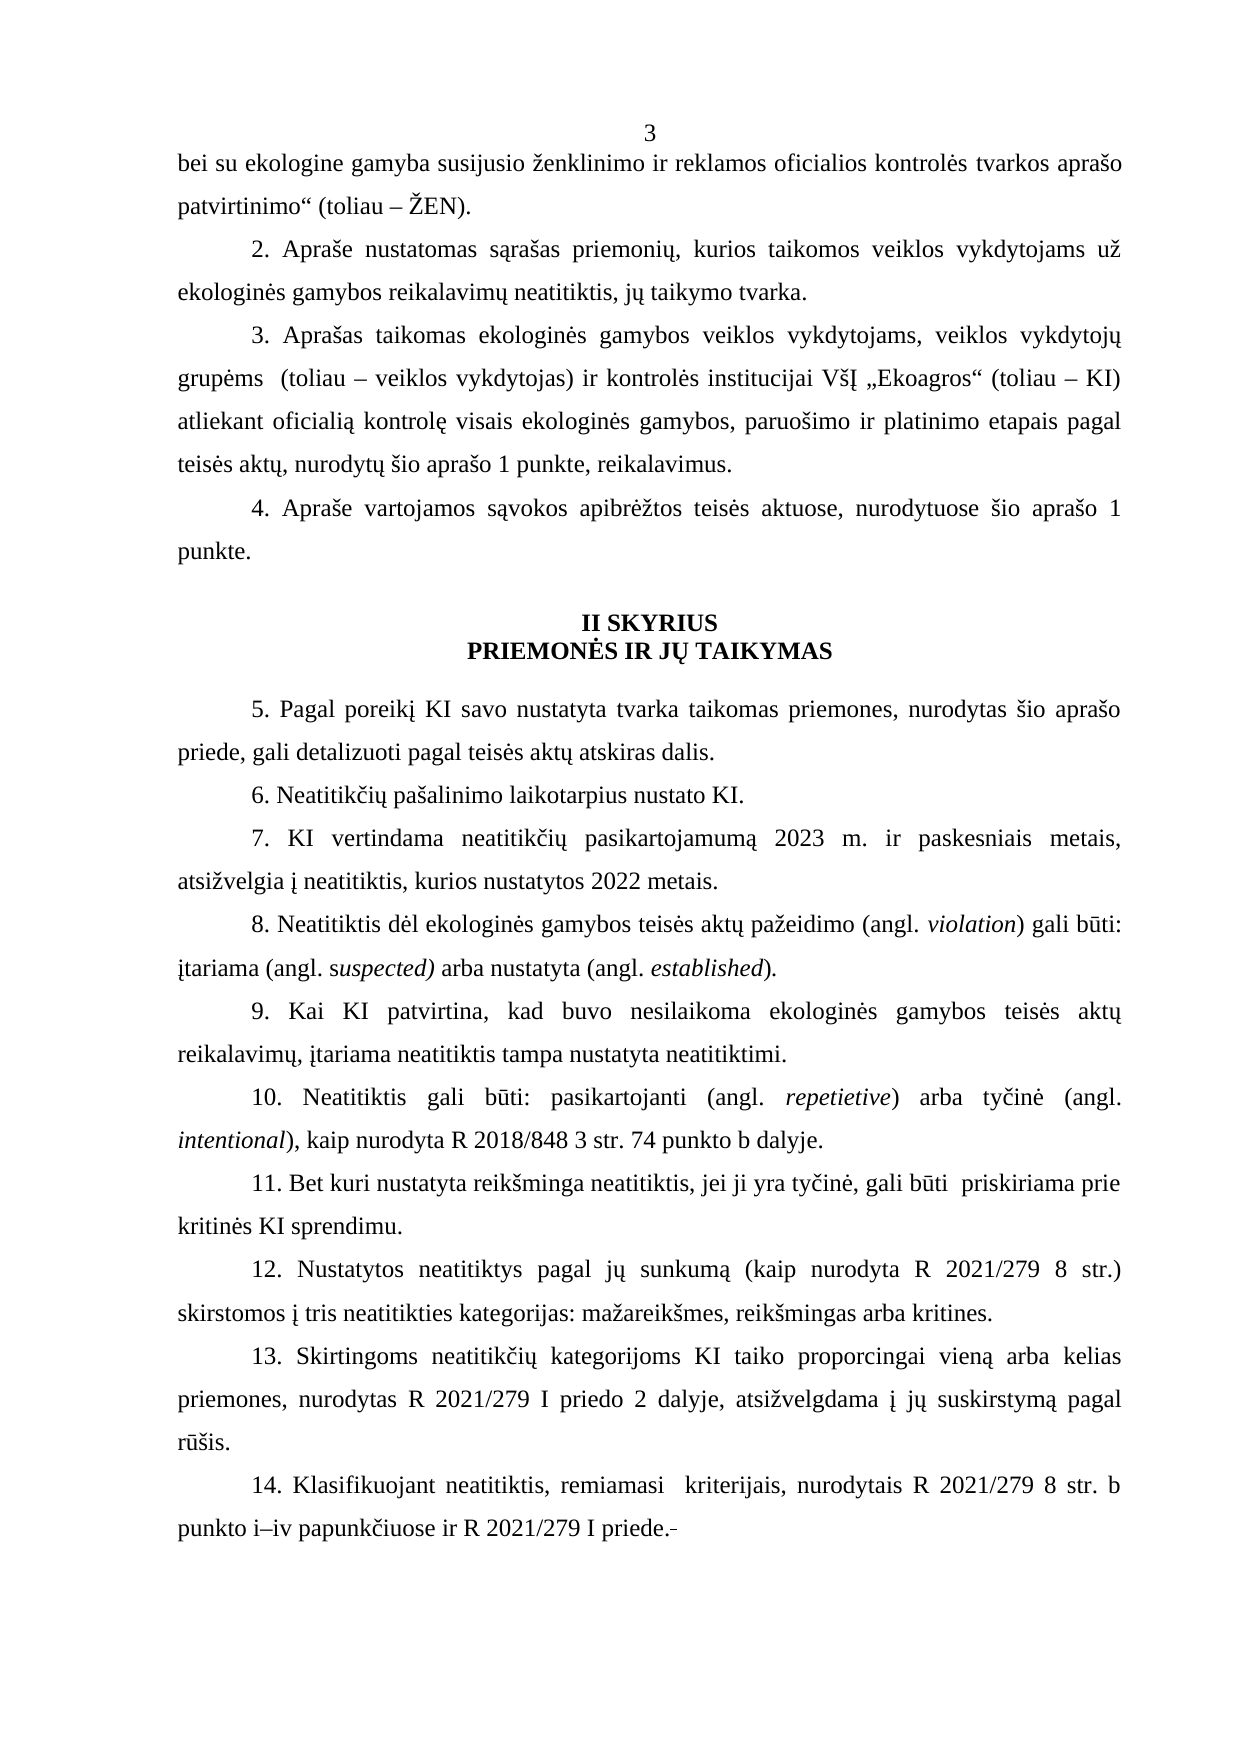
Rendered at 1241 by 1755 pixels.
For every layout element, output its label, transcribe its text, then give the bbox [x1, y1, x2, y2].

text 10. Neatitiktis gali būti: pasikartojanti (angl. repetietive) arba tyčinė (angl. intentional), kaip nurodyta R 2018/848 3 str. 74 punkto b dalyje. [177, 1082, 1122, 1154]
text 7. KI vertindama neatitikčių pasikartojamumą 2023 m. ir paskesniais metais, atsižvelgia į neatitiktis, kurios nustatytos 2022 metais. [177, 823, 1122, 895]
text II SKYRIUS [177, 608, 1122, 636]
text 4. Apraše vartojamos sąvokos apibrėžtos teisės aktuose, nurodytuose šio aprašo 1 punkte. [177, 493, 1122, 564]
text 14. Klasifikuojant neatitiktis, remiamasi kriterijais, nurodytais R 2021/279 8 str. b punkto i–iv papunkčiuose ir R 2021/279 I priede. [177, 1470, 1122, 1542]
text 3. Aprašas taikomas ekologinės gamybos veiklos vykdytojams, veiklos vykdytojų grupėms (toliau – veiklos vykdytojas) ir kontrolės institucijai VšĮ „Ekoagros“ (toliau – KI) atliekant oficialią kontrolę visais ekologinės gamybos, paruošimo ir platinimo etapais pagal teisės aktų, nurodytų šio aprašo 1 punkte, reikalavimus. [177, 320, 1122, 478]
text 6. Neatitikčių pašalinimo laikotarpius nustato KI. [177, 780, 1122, 809]
text 13. Skirtingoms neatitikčių kategorijoms KI taiko proporcingai vieną arba kelias priemones, nurodytas R 2021/279 I priedo 2 dalyje, atsižvelgdama į jų suskirstymą pagal rūšis. [177, 1341, 1122, 1456]
text 2. Apraše nustatomas sąrašas priemonių, kurios taikomos veiklos vykdytojams už ekologinės gamybos reikalavimų neatitiktis, jų taikymo tvarka. [177, 234, 1122, 306]
text 5. Pagal poreikį KI savo nustatyta tvarka taikomas priemones, nurodytas šio aprašo priede, gali detalizuoti pagal teisės aktų atskiras dalis. [177, 694, 1122, 766]
text 12. Nustatytos neatitiktys pagal jų sunkumą (kaip nurodyta R 2021/279 8 str.) skirstomos į tris neatitikties kategorijas: mažareikšmes, reikšmingas arba kritines. [177, 1254, 1122, 1326]
text 11. Bet kuri nustatyta reikšminga neatitiktis, jei ji yra tyčinė, gali būti priskiriama prie kritinės KI sprendimu. [177, 1168, 1122, 1240]
text 9. Kai KI patvirtina, kad buvo nesilaikoma ekologinės gamybos teisės aktų reikalavimų, įtariama neatitiktis tampa nustatyta neatitiktimi. [177, 996, 1122, 1068]
text PRIEMONĖS IR JŲ TAIKYMAS [177, 636, 1122, 665]
text bei su ekologine gamyba susijusio ženklinimo ir reklamos oficialios kontrolės tvarkos aprašo patvirtinimo“ (toliau – ŽEN). [177, 148, 1122, 219]
text 8. Neatitiktis dėl ekologinės gamybos teisės aktų pažeidimo (angl. violation) gali būti: įtariama (angl. suspected) arba nustatyta (angl. established). [177, 909, 1122, 981]
